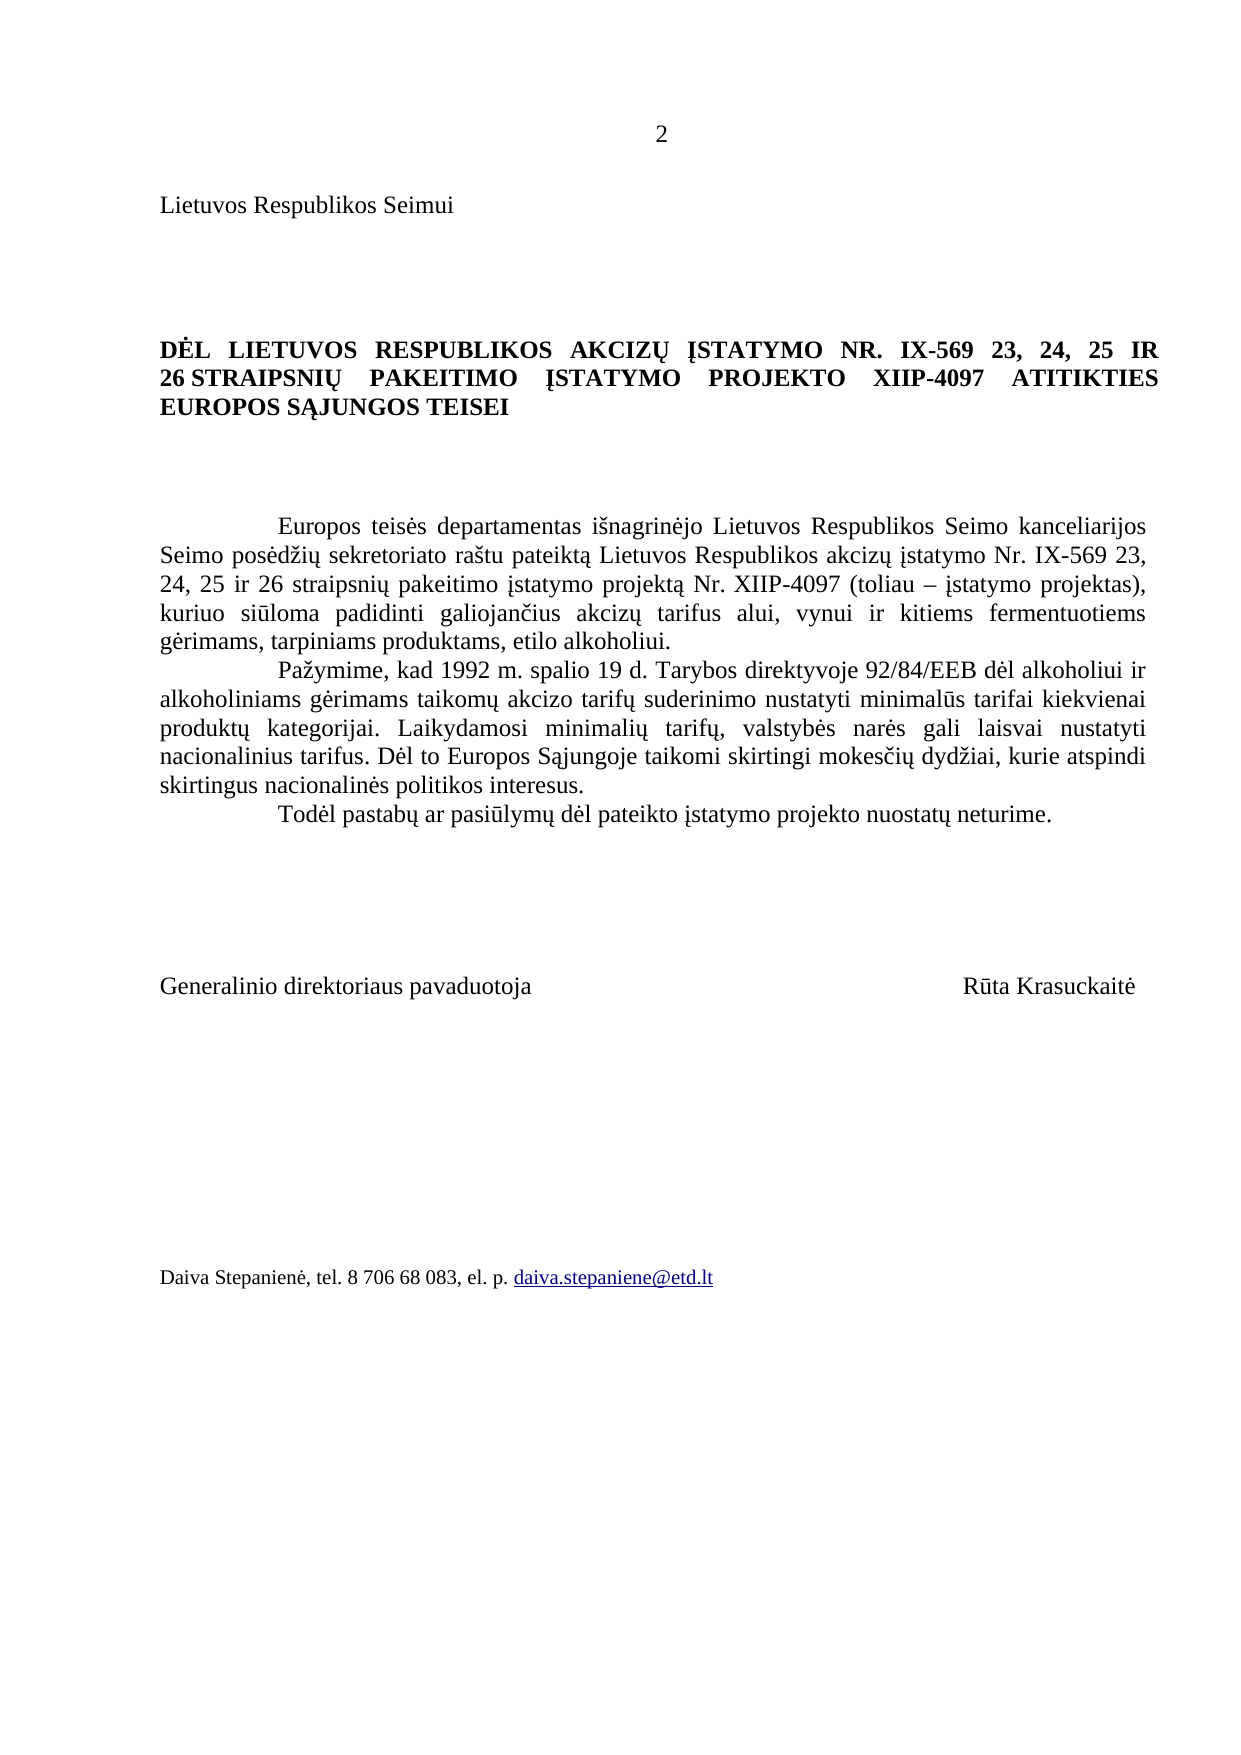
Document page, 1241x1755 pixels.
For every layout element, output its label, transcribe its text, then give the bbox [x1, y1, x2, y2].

text Europos teisės departamentas išnagrinėjo Lietuvos Respublikos Seimo kanceliarijos Seimo posėdžių sekretoriato raštu pateiktą Lietuvos Respublikos akcizų įstatymo Nr. IX-569 23, 24, 25 ir 26 straipsnių pakeitimo įstatymo projektą Nr. XIIP‑4097 (toliau – įstatymo projektas), kuriuo siūloma padidinti galiojančius akcizų tarifus alui, vynui ir kitiems fermentuotiems gėrimams, tarpiniams produktams, etilo alkoholiui. [159, 511, 1147, 655]
text Daiva Stepanienė, tel. 8 706 68 083, el. p. daiva.stepaniene@etd.lt [159, 1265, 1163, 1289]
text dėl Lietuvos Respublikos akcizų įstatymo Nr. IX-569 23, 24, 25 ir 26 straipsnių pakeitimo įstatymo projekto XIIP-4097 atitikties europos sąjungos teisei [159, 335, 1159, 421]
text Todėl pastabų ar pasiūlymų dėl pateikto įstatymo projekto nuostatų neturime. [159, 799, 1147, 828]
text Lietuvos Respublikos Seimui [159, 191, 1130, 219]
text Generalinio direktoriaus pavaduotoja Rūta Krasuckaitė [159, 971, 1147, 1000]
text Pažymime, kad 1992 m. spalio 19 d. Tarybos direktyvoje 92/84/EEB dėl alkoholiui ir alkoholiniams gėrimams taikomų akcizo tarifų suderinimo nustatyti minimalūs tarifai kiekvienai produktų kategorijai. Laikydamosi minimalių tarifų, valstybės narės gali laisvai nustatyti nacionalinius tarifus. Dėl to Europos Sąjungoje taikomi skirtingi mokesčių dydžiai, kurie atspindi skirtingus nacionalinės politikos interesus. [159, 655, 1147, 799]
